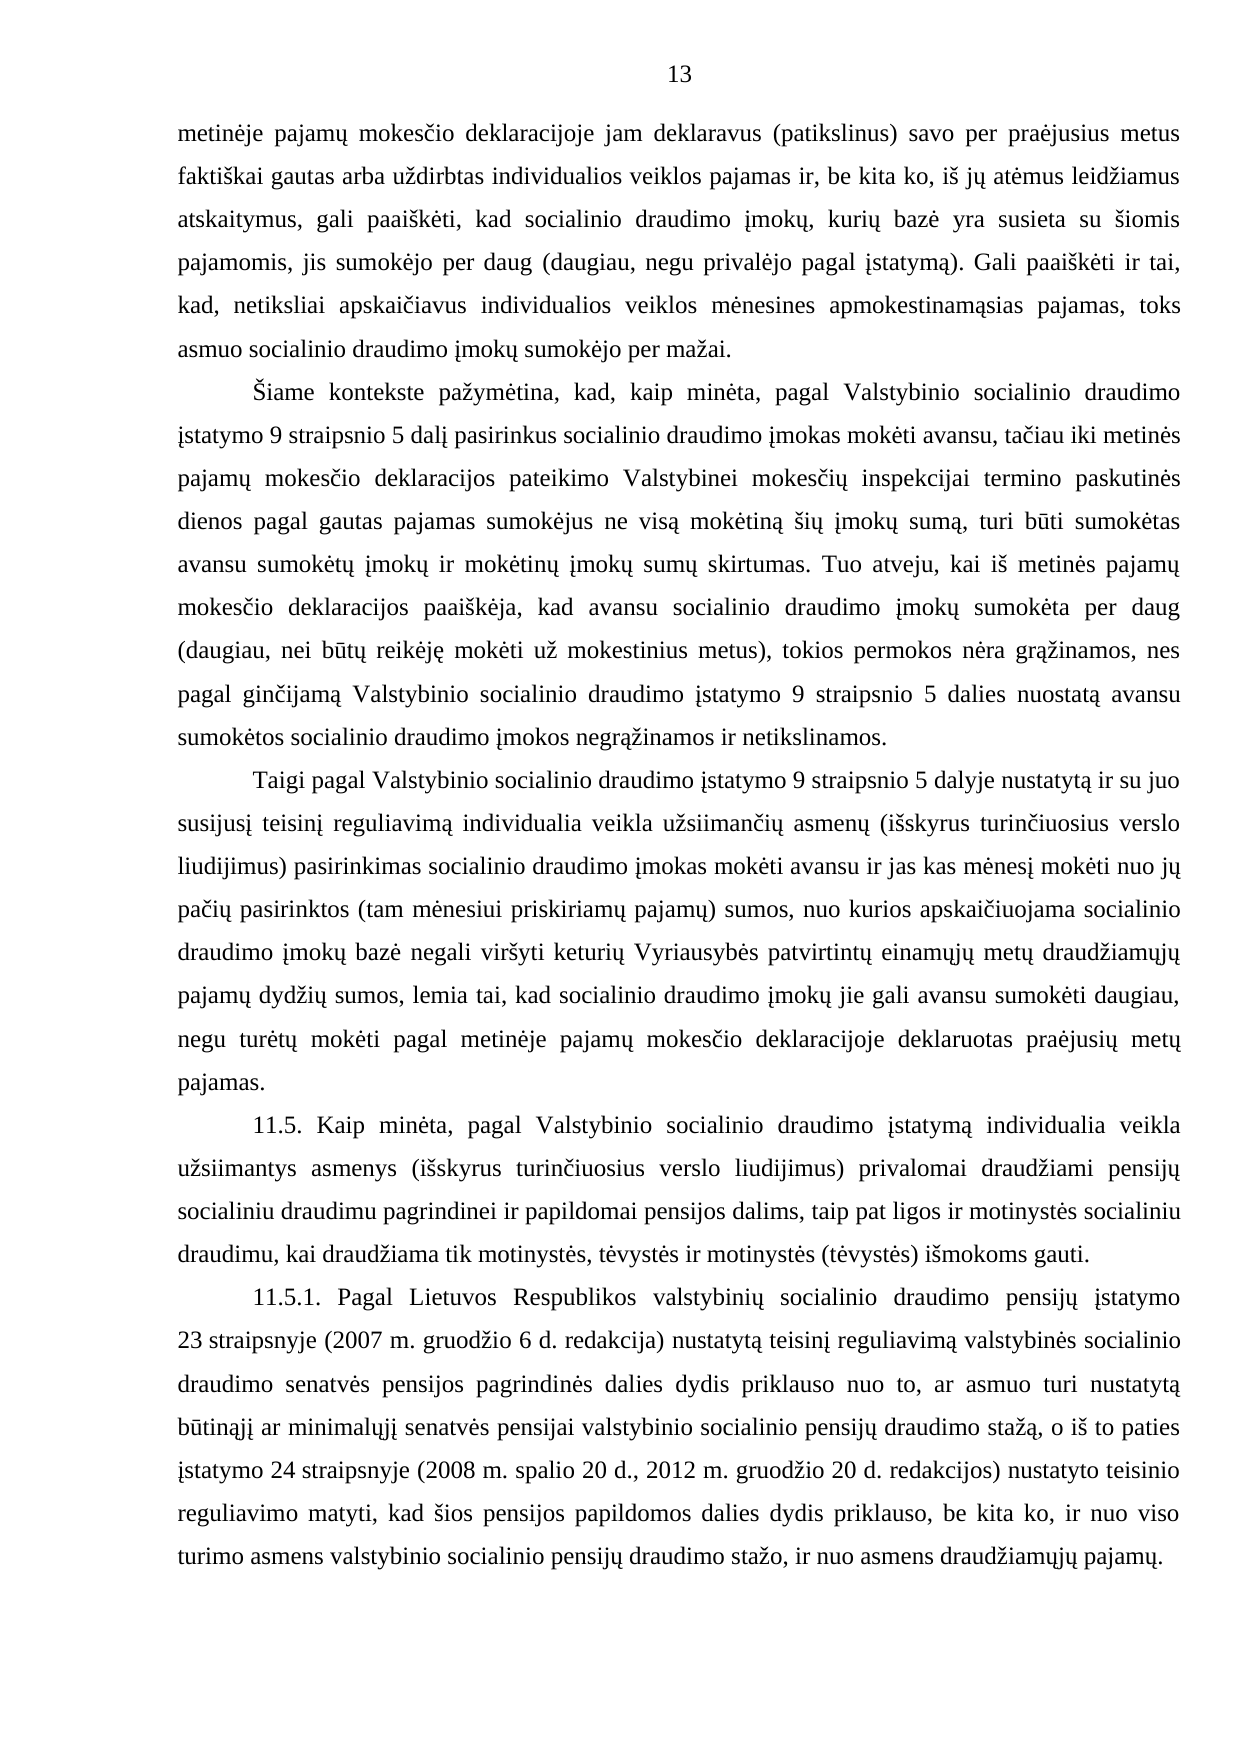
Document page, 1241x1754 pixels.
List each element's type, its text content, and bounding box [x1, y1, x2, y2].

text 11.5.1. Pagal Lietuvos Respublikos valstybinių socialinio draudimo pensijų įstatymo 23 straipsnyje (2007 m. gruodžio 6 d. redakcija) nustatytą teisinį reguliavimą valstybinės socialinio draudimo senatvės pensijos pagrindinės dalies dydis priklauso nuo to, ar asmuo turi nustatytą būtinąjį ar minimalųjį senatvės pensijai valstybinio socialinio pensijų draudimo stažą, o iš to paties įstatymo 24 straipsnyje (2008 m. spalio 20 d., 2012 m. gruodžio 20 d. redakcijos) nustatyto teisinio reguliavimo matyti, kad šios pensijos papildomos dalies dydis priklauso, be kita ko, ir nuo viso turimo asmens valstybinio socialinio pensijų draudimo stažo, ir nuo asmens draudžiamųjų pajamų. [177, 1282, 1181, 1570]
text Taigi pagal Valstybinio socialinio draudimo įstatymo 9 straipsnio 5 dalyje nustatytą ir su juo susijusį teisinį reguliavimą individualia veikla užsiimančių asmenų (išskyrus turinčiuosius verslo liudijimus) pasirinkimas socialinio draudimo įmokas mokėti avansu ir jas kas mėnesį mokėti nuo jų pačių pasirinktos (tam mėnesiui priskiriamų pajamų) sumos, nuo kurios apskaičiuojama socialinio draudimo įmokų bazė negali viršyti keturių Vyriausybės patvirtintų einamųjų metų draudžiamųjų pajamų dydžių sumos, lemia tai, kad socialinio draudimo įmokų jie gali avansu sumokėti daugiau, negu turėtų mokėti pagal metinėje pajamų mokesčio deklaracijoje deklaruotas praėjusių metų pajamas. [177, 765, 1181, 1096]
text 11.5. Kaip minėta, pagal Valstybinio socialinio draudimo įstatymą individualia veikla užsiimantys asmenys (išskyrus turinčiuosius verslo liudijimus) privalomai draudžiami pensijų socialiniu draudimu pagrindinei ir papildomai pensijos dalims, taip pat ligos ir motinystės socialiniu draudimu, kai draudžiama tik motinystės, tėvystės ir motinystės (tėvystės) išmokoms gauti. [177, 1110, 1181, 1268]
text Šiame kontekste pažymėtina, kad, kaip minėta, pagal Valstybinio socialinio draudimo įstatymo 9 straipsnio 5 dalį pasirinkus socialinio draudimo įmokas mokėti avansu, tačiau iki metinės pajamų mokesčio deklaracijos pateikimo Valstybinei mokesčių inspekcijai termino paskutinės dienos pagal gautas pajamas sumokėjus ne visą mokėtiną šių įmokų sumą, turi būti sumokėtas avansu sumokėtų įmokų ir mokėtinų įmokų sumų skirtumas. Tuo atveju, kai iš metinės pajamų mokesčio deklaracijos paaiškėja, kad avansu socialinio draudimo įmokų sumokėta per daug (daugiau, nei būtų reikėję mokėti už mokestinius metus), tokios permokos nėra grąžinamos, nes pagal ginčijamą Valstybinio socialinio draudimo įstatymo 9 straipsnio 5 dalies nuostatą avansu sumokėtos socialinio draudimo įmokos negrąžinamos ir netikslinamos. [177, 377, 1181, 751]
text metinėje pajamų mokesčio deklaracijoje jam deklaravus (patikslinus) savo per praėjusius metus faktiškai gautas arba uždirbtas individualios veiklos pajamas ir, be kita ko, iš jų atėmus leidžiamus atskaitymus, gali paaiškėti, kad socialinio draudimo įmokų, kurių bazė yra susieta su šiomis pajamomis, jis sumokėjo per daug (daugiau, negu privalėjo pagal įstatymą). Gali paaiškėti ir tai, kad, netiksliai apskaičiavus individualios veiklos mėnesines apmokestinamąsias pajamas, toks asmuo socialinio draudimo įmokų sumokėjo per mažai. [177, 118, 1181, 362]
